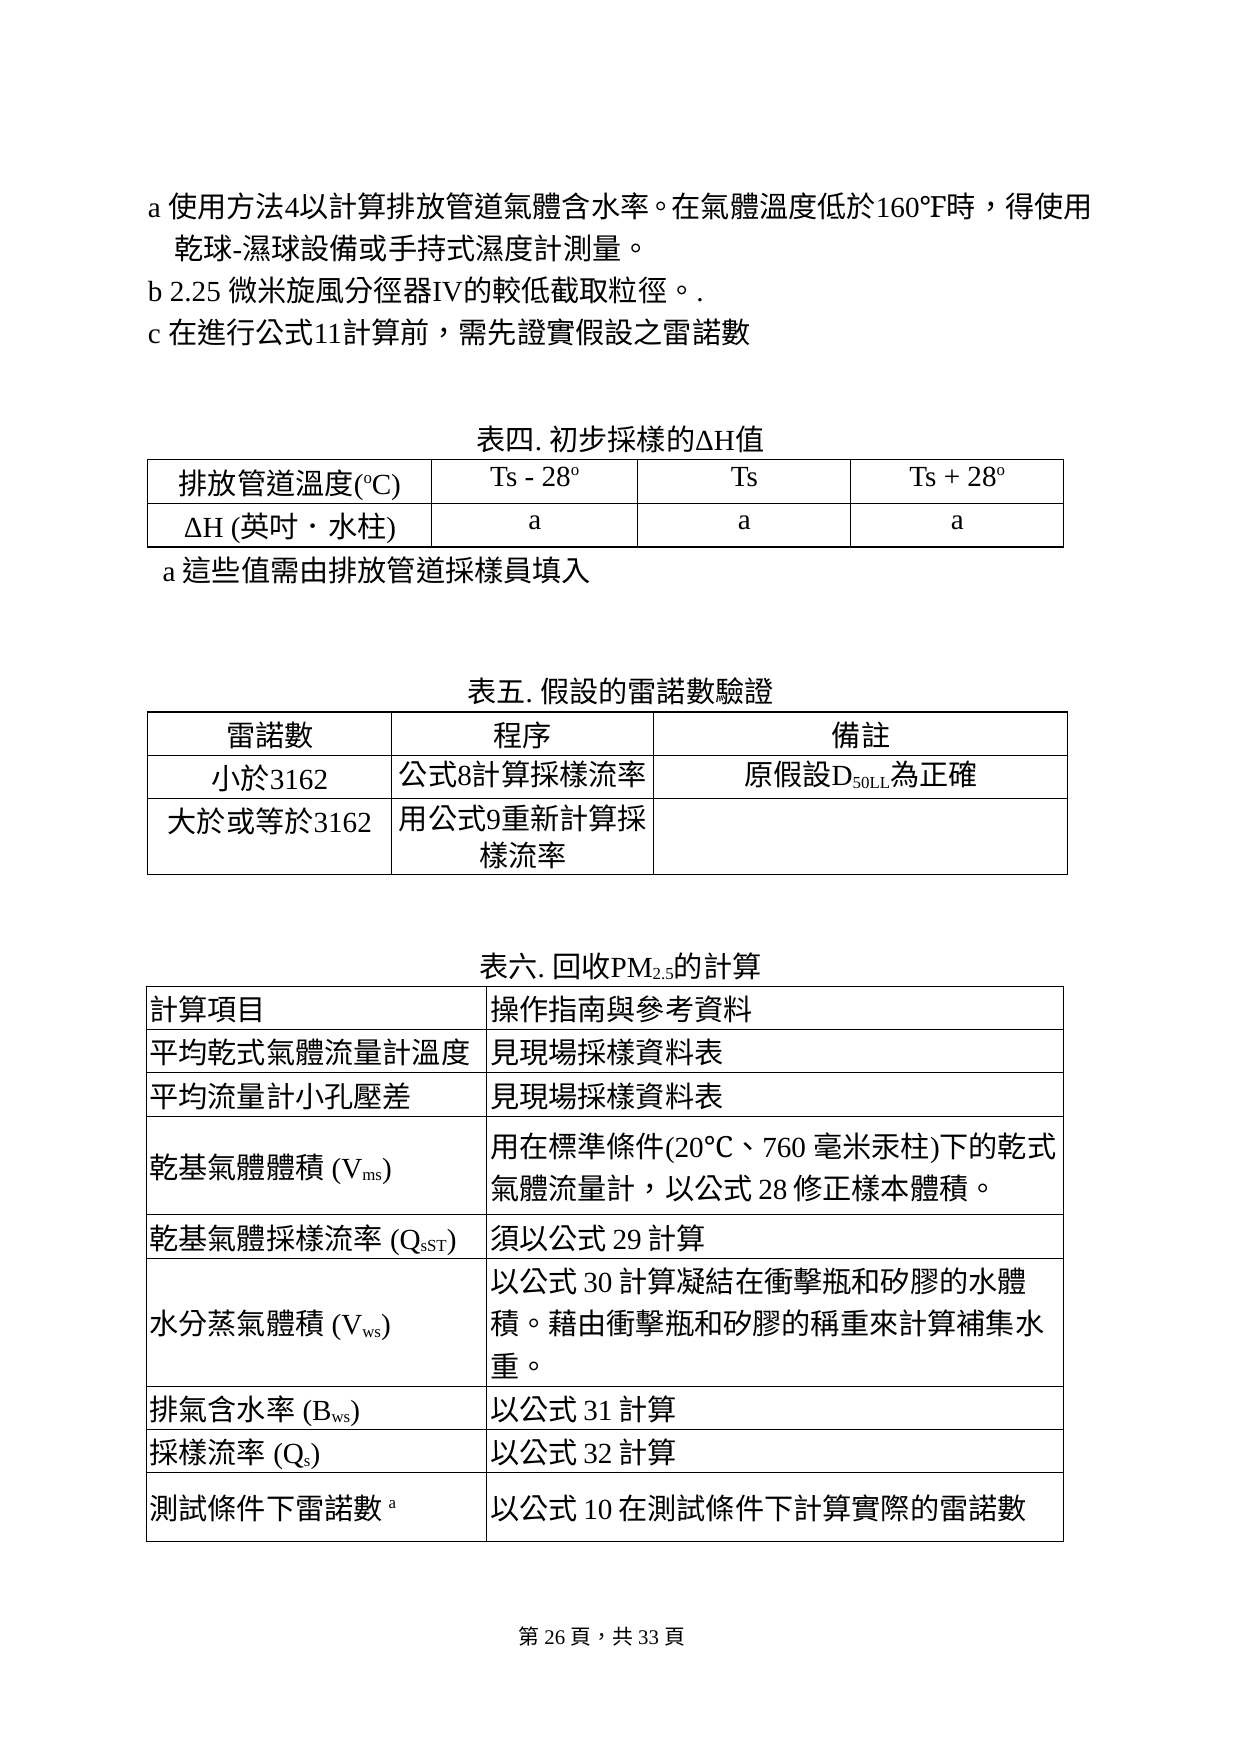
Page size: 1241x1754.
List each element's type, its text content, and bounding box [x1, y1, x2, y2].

table_cell 公式8計算採樣流率 [392, 756, 653, 798]
table_cell 用在標準條件(20℃、760 毫米汞柱)下的乾式氣體流量計，以公式28修正樣本體積。 [487, 1117, 1063, 1214]
table_cell 以公式10在測試條件下計算實際的雷諾數 [487, 1473, 1063, 1541]
table_cell 須以公式29計算 [487, 1215, 1063, 1258]
table_header 備註 [654, 713, 1067, 755]
text a 這些值需由排放管道採樣員填入 [148, 547, 1092, 590]
table_cell 平均乾式氣體流量計溫度 [147, 1030, 486, 1072]
table_cell ΔH (英吋．水柱) [148, 504, 431, 546]
table_cell 見現場採樣資料表 [487, 1073, 1063, 1116]
table_cell 用公式9重新計算採樣流率 [392, 799, 653, 874]
table_header Ts [638, 460, 850, 503]
table_cell [654, 799, 1067, 874]
table_cell 原假設D50LL為正確 [654, 756, 1067, 798]
table_header Ts - 28o [432, 460, 637, 503]
text 表五. 假設的雷諾數驗證 [148, 669, 1092, 711]
table_header 雷諾數 [148, 713, 391, 755]
table_cell a [432, 504, 637, 546]
text 表六. 回收PM2.5的計算 [148, 943, 1092, 986]
table_cell 以公式30計算凝結在衝擊瓶和矽膠的水體積。藉由衝擊瓶和矽膠的稱重來計算補集水重。 [487, 1259, 1063, 1386]
table_cell a [638, 504, 850, 546]
table_header 操作指南與參考資料 [487, 987, 1063, 1029]
table_cell a [851, 504, 1063, 546]
table_cell 排氣含水率 (Bws) [147, 1387, 486, 1429]
text c 在進行公式11計算前，需先證實假設之雷諾數 [148, 310, 1092, 352]
table_header 計算項目 [147, 987, 486, 1029]
table_cell 見現場採樣資料表 [487, 1030, 1063, 1072]
table_cell 測試條件下雷諾數a [147, 1473, 486, 1541]
text 表四. 初步採樣的ΔH值 [148, 417, 1092, 459]
table_cell 以公式32計算 [487, 1430, 1063, 1472]
text b 2.25 微米旋風分徑器IV的較低截取粒徑。. [148, 268, 1092, 310]
table_cell 小於3162 [148, 756, 391, 798]
text a 使用方法4以計算排放管道氣體含水率。在氣體溫度低於160℉時，得使用乾球-濕球設備或手持式濕度計測量。 [148, 183, 1092, 268]
table_cell 乾基氣體採樣流率 (QsST) [147, 1215, 486, 1258]
table_cell 水分蒸氣體積 (Vws) [147, 1259, 486, 1386]
table_cell 乾基氣體體積 (Vms) [147, 1117, 486, 1214]
table_header 排放管道溫度(oC) [148, 460, 431, 503]
table_cell 以公式31計算 [487, 1387, 1063, 1429]
table_cell 採樣流率 (Qs) [147, 1430, 486, 1472]
table_cell 大於或等於3162 [148, 799, 391, 874]
table_header Ts + 28o [851, 460, 1063, 503]
table_cell 平均流量計小孔壓差 [147, 1073, 486, 1116]
table_header 程序 [392, 713, 653, 755]
